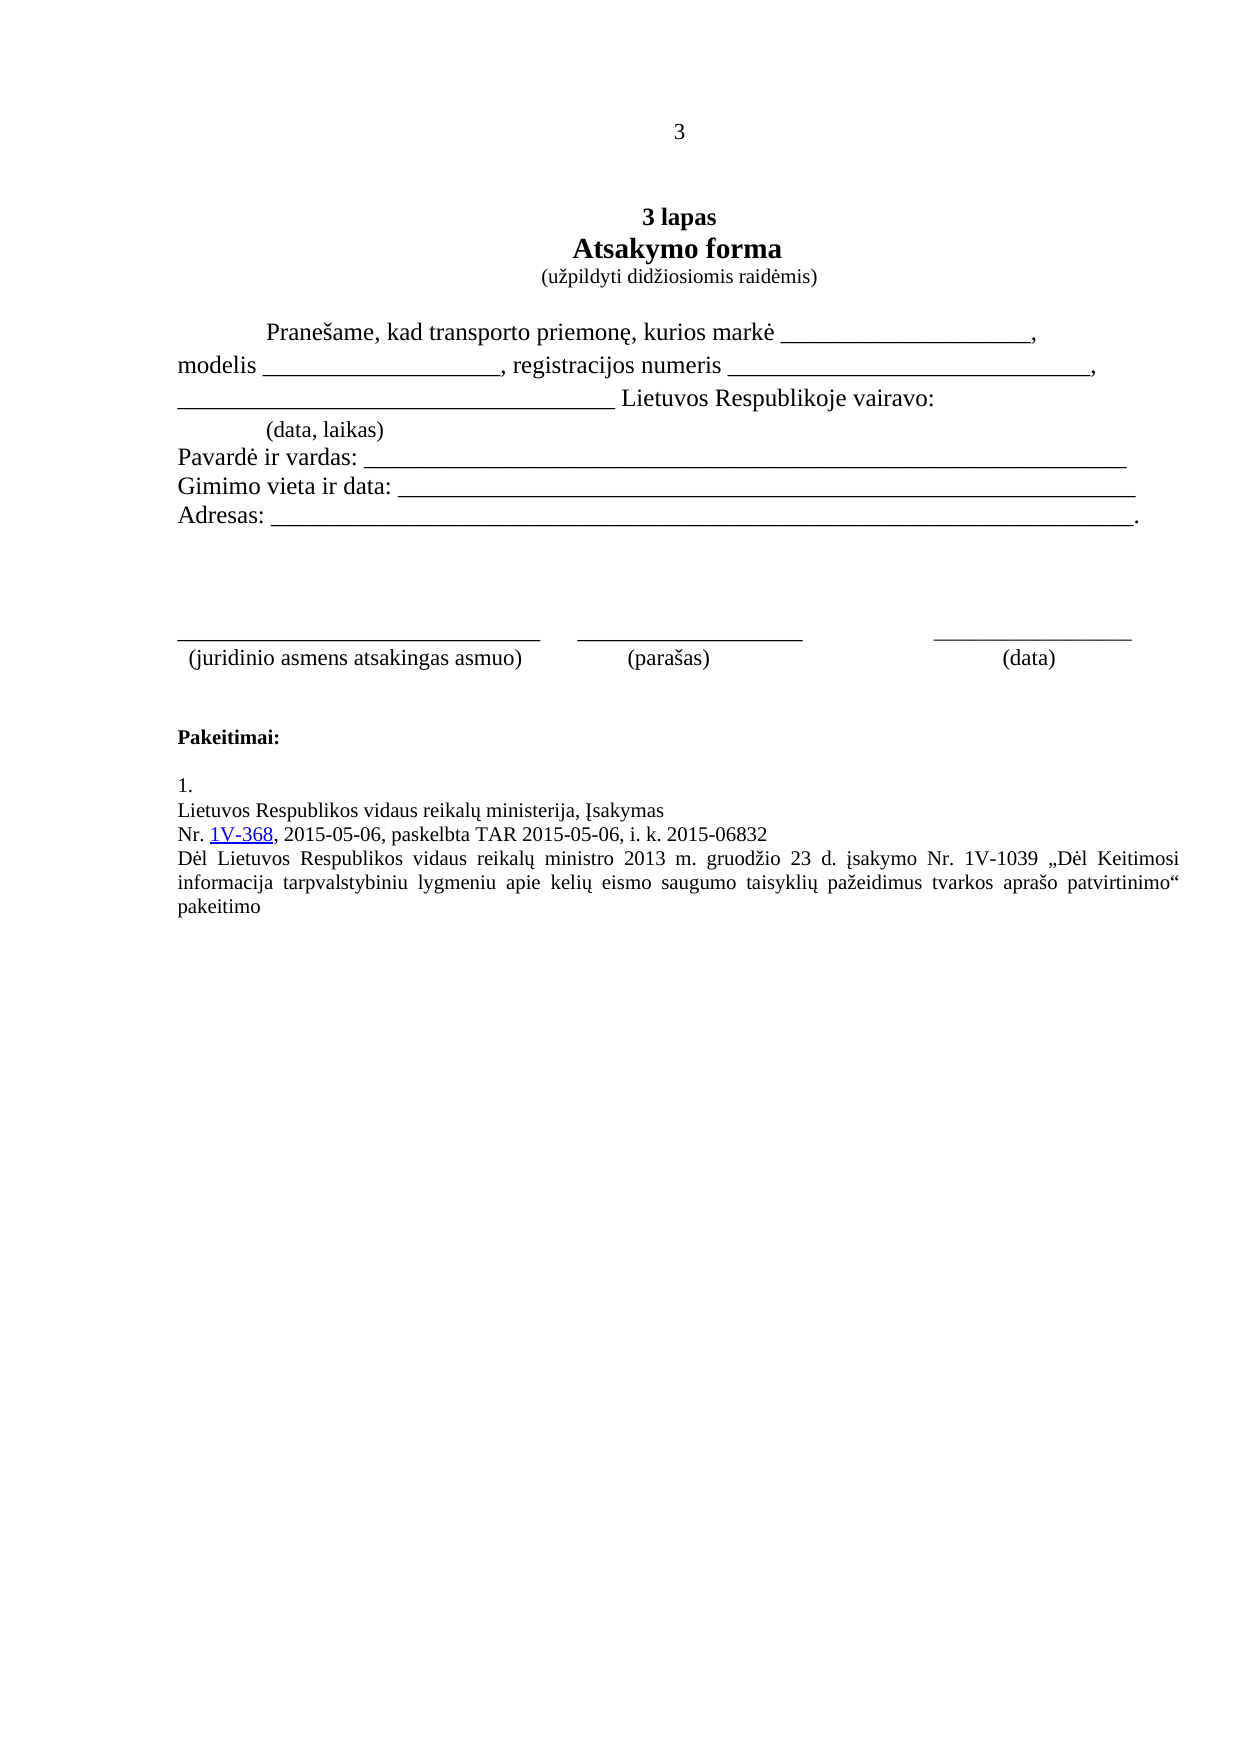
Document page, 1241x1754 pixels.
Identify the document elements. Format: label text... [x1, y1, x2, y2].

text Pakeitimai: [177, 725, 1181, 749]
text _____________________________ __________________ ___________________ [177, 615, 1181, 644]
text modelis ___________________, registracijos numeris _____________________________, [177, 350, 1181, 379]
text Pranešame, kad transporto priemonę, kurios markė ____________________, [177, 317, 1181, 346]
text (užpildyti didžiosiomis raidėmis) [177, 264, 1181, 288]
text 3 lapas [177, 202, 1181, 231]
text (juridinio asmens atsakingas asmuo) (parašas) (data) [177, 644, 1181, 677]
text Dėl Lietuvos Respublikos vidaus reikalų ministro 2013 m. gruodžio 23 d. įsakymo Nr. 1V-1039 „Dėl Keitimosi informacija tarpvalstybiniu lygmeniu apie kelių eismo saugumo taisyklių pažeidimus tvarkos aprašo patvirtinimo“ pakeitimo [177, 846, 1181, 918]
text Gimimo vieta ir data: ___________________________________________________________ [177, 471, 1181, 500]
text (data, laikas) [177, 416, 1181, 442]
text ___________________________________ Lietuvos Respublikoje vairavo: [177, 383, 1181, 412]
text Pavardė ir vardas: _____________________________________________________________ [177, 442, 1181, 471]
text Adresas: _____________________________________________________________________. [177, 500, 1181, 529]
text Lietuvos Respublikos vidaus reikalų ministerija, Įsakymas [177, 797, 1181, 822]
text 1. [177, 773, 1181, 797]
text Nr. 1V-368, 2015-05-06, paskelbta TAR 2015-05-06, i. k. 2015-06832 [177, 822, 1181, 846]
text Atsakymo forma [173, 231, 1181, 264]
